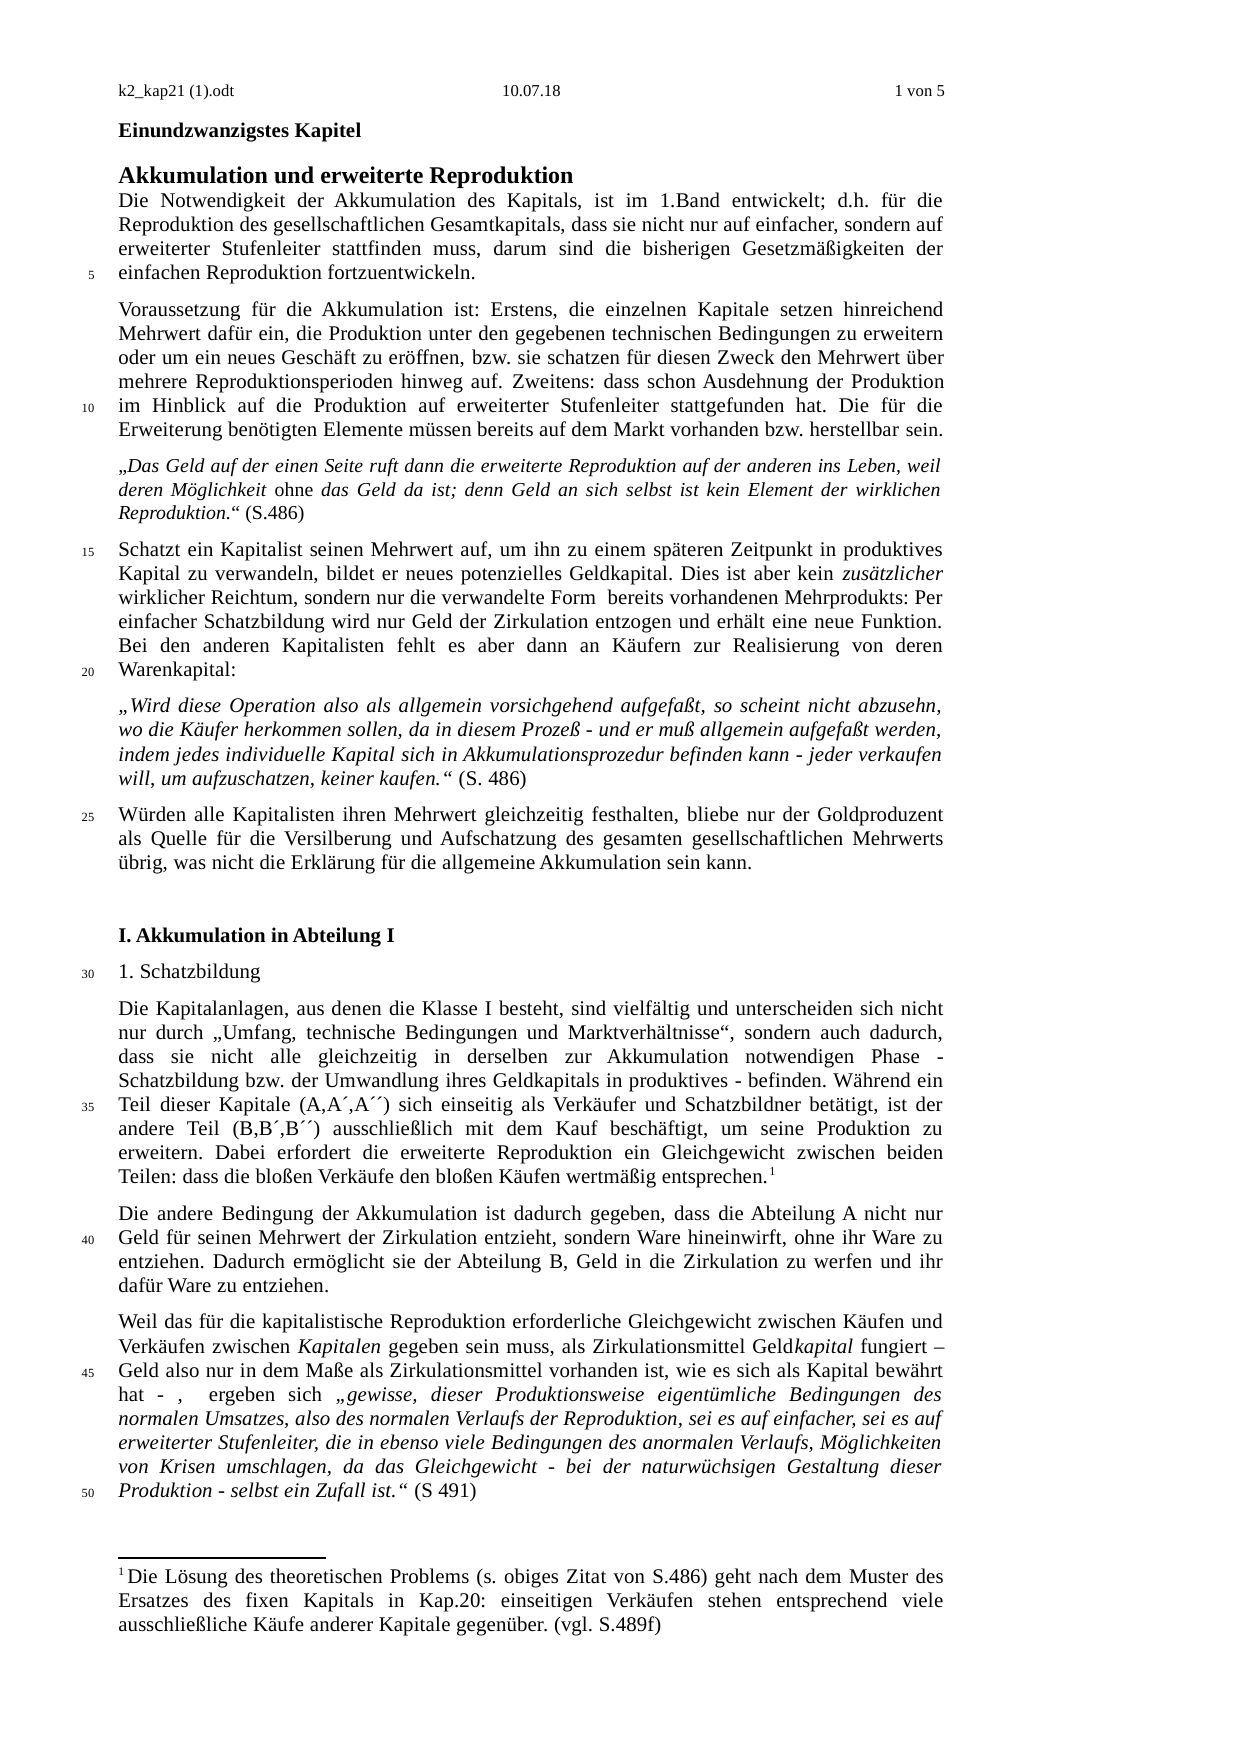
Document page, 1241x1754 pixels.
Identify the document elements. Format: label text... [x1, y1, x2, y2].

text Voraussetzung für die Akkumulation ist: Erstens, die einzelnen Kapitale setzen hinreichend Mehrwert dafür ein, die Produktion unter den gegebenen technischen Bedingungen zu erweitern oder um ein neues Geschäft zu eröffnen, bzw. sie schatzen für diesen Zweck den Mehrwert über mehrere Reproduktionsperioden hinweg auf. Zweitens: dass schon Ausdehnung der Produktion im Hinblick auf die Produktion auf erweiterter Stufenleiter stattgefunden hat. Die für die Erweiterung benötigten Elemente müssen bereits auf dem Markt vorhanden bzw. herstellbar sein. [118, 297, 945, 441]
text Die Notwendigkeit der Akkumulation des Kapitals, ist im 1.Band entwickelt; d.h. für die Reproduktion des gesellschaftlichen Gesamtkapitals, dass sie nicht nur auf einfacher, sondern auf erweiterter Stufenleiter stattfinden muss, darum sind die bisherigen Gesetzmäßigkeiten der einfachen Reproduktion fortzuentwickeln. [118, 188, 945, 284]
text Würden alle Kapitalisten ihren Mehrwert gleichzeitig festhalten, bliebe nur der Goldproduzent als Quelle für die Versilberung und Aufschatzung des gesamten gesellschaftlichen Mehrwerts übrig, was nicht die Erklärung für die allgemeine Akkumulation sein kann. [118, 802, 945, 874]
text „Wird diese Operation also als allgemein vorsichgehend aufgefaßt, so scheint nicht abzusehn, wo die Käufer herkommen sollen, da in diesem Prozeß - und er muß allgemein aufgefaßt werden, indem jedes individuelle Kapital sich in Akkumulationsprozedur befinden kann - jeder verkaufen will, um aufzuschatzen, keiner kaufen.“ (S. 486) [118, 693, 945, 789]
text Die Kapitalanlagen, aus denen die Klasse I besteht, sind vielfältig und unterscheiden sich nicht nur durch „Umfang, technische Bedingungen und Marktverhältnisse“, sondern auch dadurch, dass sie nicht alle gleichzeitig in derselben zur Akkumulation notwendigen Phase - Schatzbildung bzw. der Umwandlung ihres Geldkapitals in produktives - befinden. Während ein Teil dieser Kapitale (A,A´,A´´) sich einseitig als Verkäufer und Schatzbildner betätigt, ist der andere Teil (B,B´,B´´) ausschließlich mit dem Kauf beschäftigt, um seine Produktion zu erweitern. Dabei erfordert die erweiterte Reproduktion ein Gleichgewicht zwischen beiden Teilen: dass die bloßen Verkäufe den bloßen Käufen wertmäßig entsprechen. [118, 996, 945, 1188]
text Die andere Bedingung der Akkumulation ist dadurch gegeben, dass die Abteilung A nicht nur Geld für seinen Mehrwert der Zirkulation entzieht, sondern Ware hineinwirft, ohne ihr Ware zu entziehen. Dadurch ermöglicht sie der Abteilung B, Geld in die Zirkulation zu werfen und ihr dafür Ware zu entziehen. [118, 1201, 945, 1297]
subtitle Akkumulation und erweiterte Reproduktion [118, 161, 945, 188]
text Schatzt ein Kapitalist seinen Mehrwert auf, um ihn zu einem späteren Zeitpunkt in produktives Kapital zu verwandeln, bildet er neues potenzielles Geldkapital. Dies ist aber kein zusätzlicher wirklicher Reichtum, sondern nur die verwandelte Form bereits vorhandenen Mehrprodukts: Per einfacher Schatzbildung wird nur Geld der Zirkulation entzogen und erhält eine neue Funktion. Bei den anderen Kapitalisten fehlt es aber dann an Käufern zur Realisierung von deren Warenkapital: [118, 536, 945, 681]
text Die Lösung des theoretischen Problems (s. obiges Zitat von S.486) geht nach dem Muster des Ersatzes des fixen Kapitals in Kap.20: einseitigen Verkäufen stehen entsprechend viele ausschließliche Käufe anderer Kapitale gegenüber. (vgl. S.489f) [118, 1564, 945, 1636]
text „Das Geld auf der einen Seite ruft dann die erweiterte Reproduktion auf der anderen ins Leben, weil deren Möglichkeit ohne das Geld da ist; denn Geld an sich selbst ist kein Element der wirklichen Reproduktion.“ (S.486) [118, 453, 945, 524]
text I. Akkumulation in Abteilung I [118, 923, 945, 947]
text Einundzwanzigstes Kapitel [118, 118, 945, 142]
text Weil das für die kapitalistische Reproduktion erforderliche Gleichgewicht zwischen Käufen und Verkäufen zwischen Kapitalen gegeben sein muss, als Zirkulationsmittel Geldkapital fungiert – Geld also nur in dem Maße als Zirkulationsmittel vorhanden ist, wie es sich als Kapital bewährt hat - , ergeben sich „gewisse, dieser Produktionsweise eigentümliche Bedingungen des normalen Umsatzes, also des normalen Verlaufs der Reproduktion, sei es auf einfacher, sei es auf erweiterter Stufenleiter, die in ebenso viele Bedingungen des anormalen Verlaufs, Möglichkeiten von Krisen umschlagen, da das Gleichgewicht - bei der naturwüchsigen Gestaltung dieser Produktion - selbst ein Zufall ist.“ (S 491) [118, 1309, 945, 1502]
text 1. Schatzbildung [118, 959, 945, 983]
